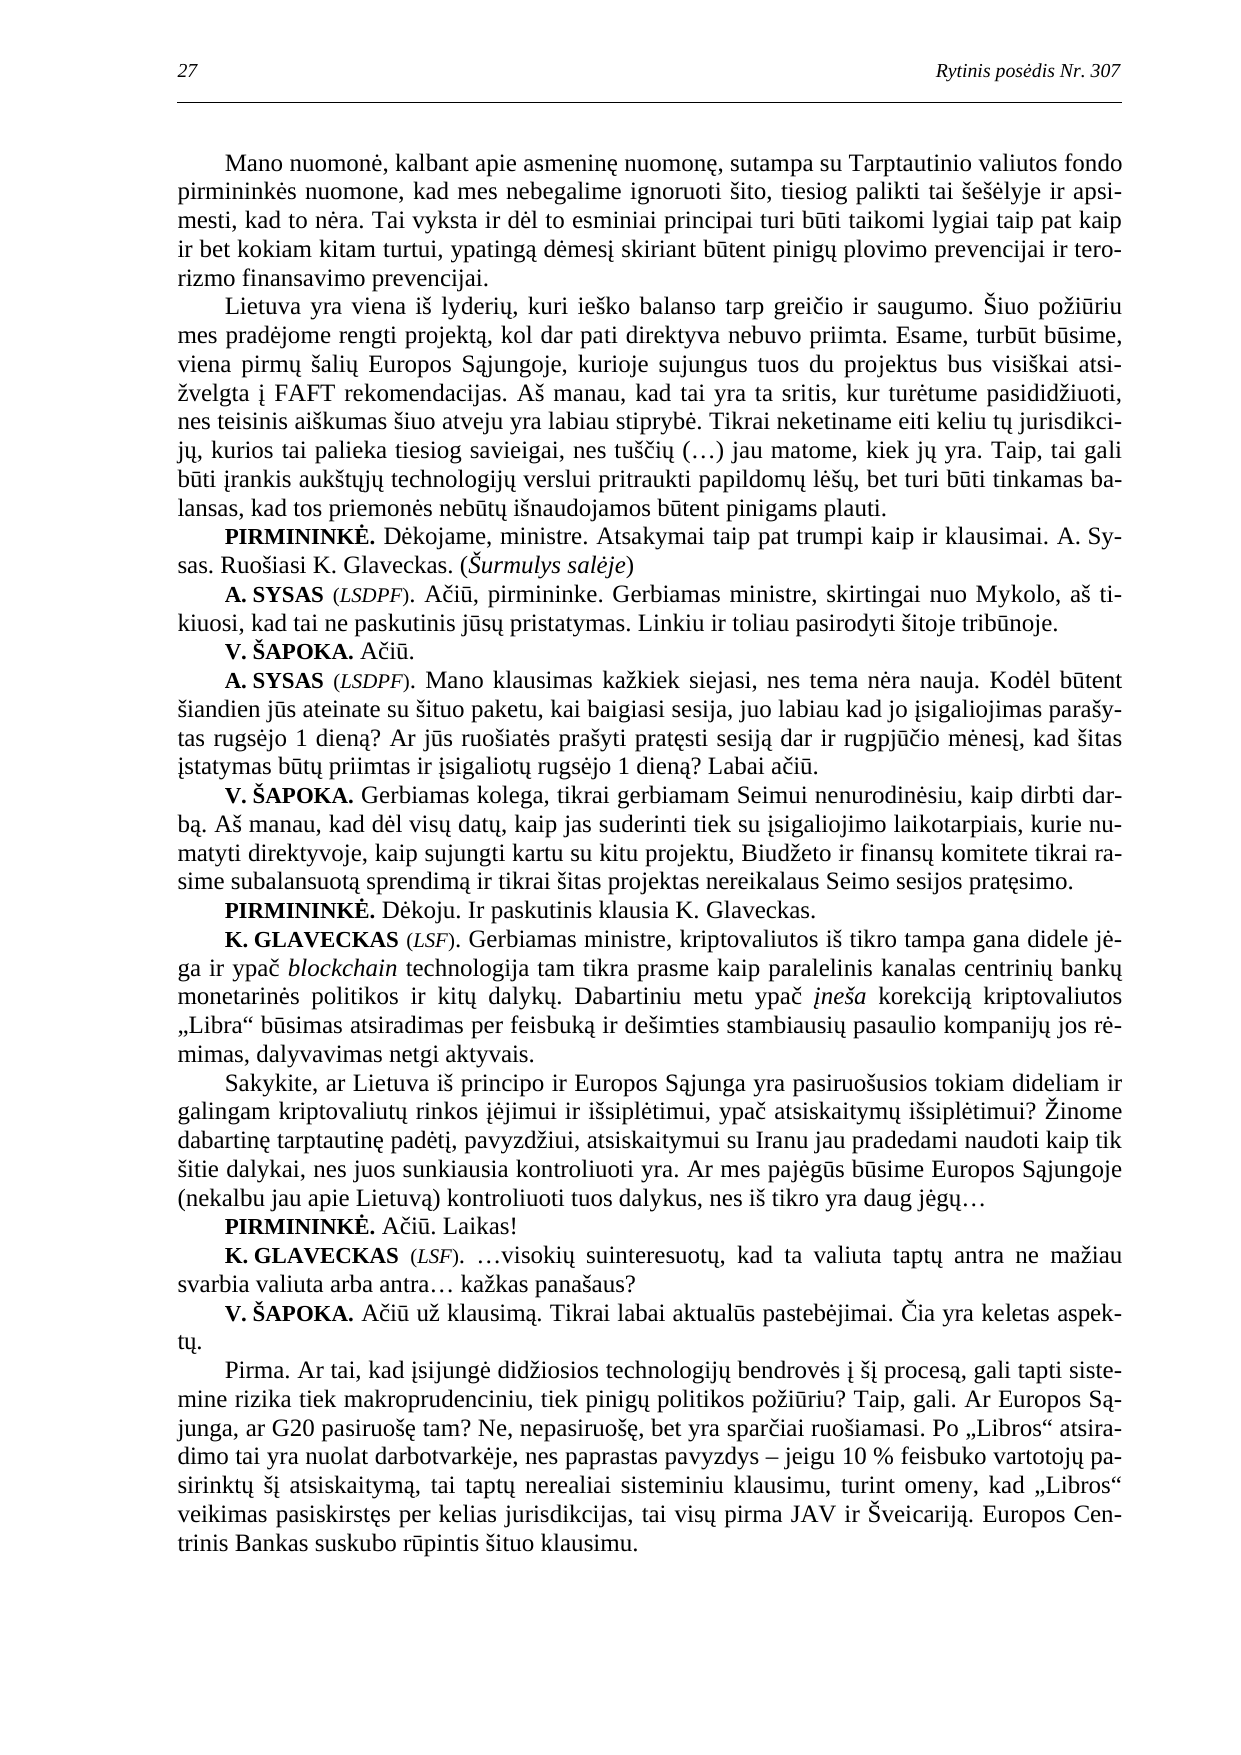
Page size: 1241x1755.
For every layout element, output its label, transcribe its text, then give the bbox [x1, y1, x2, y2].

text A. SYSAS (LSDPF). Ačiū, pir­mi­nin­ke. Ger­bia­mas mi­nist­re, skir­tin­gai nuo My­ko­lo, aš ti­kiuo­si, kad tai ne pas­ku­ti­nis jū­sų pri­sta­ty­mas. Lin­kiu ir to­liau pa­si­ro­dy­ti ši­to­je tri­bū­no­je. [177, 579, 1122, 636]
text Lie­tu­va yra vie­na iš ly­de­rių, ku­ri ieš­ko ba­lan­so tarp grei­čio ir sau­gu­mo. Šiuo po­žiū­riu mes pra­dė­jo­me reng­ti pro­jek­tą, kol dar pa­ti di­rek­ty­va ne­bu­vo pri­im­ta. Esa­me, tur­būt bū­si­me, vie­na pir­mų ša­lių Eu­ro­pos Są­jun­go­je, ku­rio­je su­jun­gus tuos du pro­jek­tus bus vi­siš­kai at­si­žvelg­ta į FAFT re­ko­men­da­ci­jas. Aš ma­nau, kad tai yra ta sri­tis, kur tu­rė­tu­me pa­si­di­džiuo­ti, nes tei­si­nis aiš­ku­mas šiuo at­ve­ju yra la­biau stip­ry­bė. Tik­rai ne­ke­ti­na­me ei­ti keliu tų ju­ris­dik­ci­jų, ku­rios tai pa­lie­ka tie­siog sa­vie­i­gai, nes tuš­čių (…) jau ma­to­me, kiek jų yra. Taip, tai ga­li bū­ti įran­kis aukš­tų­jų tech­no­lo­gi­jų ver­slui pri­trauk­ti pa­pil­do­mų lė­šų, bet tu­ri bū­ti tin­ka­mas ba­lan­sas, kad tos prie­mo­nės ne­bū­tų iš­nau­do­ja­mos bū­tent pi­ni­gams plau­ti. [177, 291, 1122, 521]
text V. ŠAPOKA. Ačiū už klau­si­mą. Tik­rai la­bai ak­tu­a­lūs pa­ste­bė­ji­mai. Čia yra ke­le­tas as­pek­tų. [177, 1298, 1122, 1355]
text PIRMININKĖ. Dė­ko­ju. Ir pas­ku­ti­nis klau­sia K. Gla­vec­kas. [177, 895, 1122, 924]
text V. ŠAPOKA. Ačiū. [177, 636, 1122, 665]
text V. ŠAPOKA. Ger­bia­mas ko­le­ga, tik­rai ger­bia­mam Sei­mui ne­nu­ro­di­nė­siu, kaip dirb­ti dar­bą. Aš ma­nau, kad dėl vi­sų da­tų, kaip jas su­de­rin­ti tiek su įsi­ga­lio­ji­mo lai­ko­tar­piais, ku­rie nu­ma­ty­ti di­rek­ty­vo­je, kaip su­jung­ti kar­tu su ki­tu pro­jek­tu, Biu­dže­to ir fi­nan­sų ko­mi­te­te tik­rai ra­si­me su­ba­lan­suo­tą spren­di­mą ir tik­rai ši­tas pro­jek­tas ne­rei­ka­laus Sei­mo se­si­jos pra­tę­si­mo. [177, 780, 1122, 895]
text A. SYSAS (LSDPF). Ma­no klau­si­mas kaž­kiek sie­ja­si, nes te­ma nė­ra nau­ja. Ko­dėl bū­tent šian­dien jūs at­ei­na­te su ši­tuo pa­ke­tu, kai bai­gia­si se­si­ja, juo la­biau kad jo įsi­ga­lio­ji­mas pa­ra­šy­tas rug­sė­jo 1 die­ną? Ar jūs ruo­šia­tės pra­šy­ti pra­tęs­ti se­si­ją dar ir rug­pjū­čio mė­ne­sį, kad ši­tas įsta­ty­mas bū­tų pri­im­tas ir įsi­ga­lio­tų rug­sė­jo 1 die­ną? La­bai ačiū. [177, 665, 1122, 780]
text PIRMININKĖ. Dė­ko­ja­me, mi­nist­re. At­sa­ky­mai taip pat trum­pi kaip ir klau­si­mai. A. Sy­sas. Ruo­šia­si K. Gla­vec­kas. (Šur­mu­lys sa­lė­je) [177, 521, 1122, 579]
text K. GLAVECKAS (LSF). …vi­so­kių su­in­te­re­suo­tų, kad ta va­liu­ta tap­tų an­tra ne ma­žiau svar­bia va­liu­ta ar­ba an­tra… kaž­kas pa­na­šaus? [177, 1240, 1122, 1298]
text PIRMININKĖ. Ačiū. Lai­kas! [177, 1211, 1122, 1240]
text K. GLAVECKAS (LSF). Ger­bia­mas mi­nist­re, krip­to­va­liu­tos iš tik­ro tam­pa ga­na di­de­le jė­ga ir ypač bloc­kchain tech­no­lo­gi­ja tam tik­ra pras­me kaip pa­ra­le­li­nis ka­na­las cen­tri­nių ban­kų mo­ne­ta­ri­nės po­li­ti­kos ir ki­tų da­ly­kų. Da­bar­ti­niu me­tu ypač įne­ša ko­rek­ci­ją krip­to­va­liu­tos „Lib­ra“ bū­si­mas at­si­ra­di­mas per feis­bu­ką ir de­šim­ties stam­biau­sių pa­sau­lio kom­pa­ni­jų jos rė­mi­mas, da­ly­va­vi­mas net­gi ak­ty­vais. [177, 924, 1122, 1068]
text Ma­no nuo­mo­nė, kal­bant apie as­me­ni­nę nuo­mo­nę, su­tam­pa su Tarp­tau­ti­nio va­liu­tos fon­do pir­mi­nin­kės nuo­mo­ne, kad mes ne­be­ga­li­me ig­no­ruo­ti ši­to, tie­siog pa­lik­ti tai še­šė­ly­je ir ap­si­mes­ti, kad to nė­ra. Tai vyks­ta ir dėl to es­mi­niai prin­ci­pai tu­ri bū­ti tai­ko­mi ly­giai taip pat kaip ir bet ko­kiam ki­tam tur­tui, ypa­tin­gą dė­me­sį ski­riant bū­tent pi­ni­gų plo­vi­mo pre­ven­ci­jai ir te­ro­riz­mo fi­nan­sa­vi­mo pre­ven­ci­jai. [177, 148, 1122, 291]
text Pir­ma. Ar tai, kad įsi­jun­gė di­džio­sios tech­no­lo­gi­jų ben­dro­vės į šį pro­ce­są, ga­li tap­ti sis­te­mi­ne ri­zi­ka tiek mak­rop­ru­den­ci­niu, tiek pi­ni­gų po­li­ti­kos po­žiū­riu? Taip, ga­li. Ar Eu­ro­pos Są­jun­ga, ar G20 pa­si­ruo­šę tam? Ne, ne­pa­si­ruo­šę, bet yra spar­čiai ruo­šia­ma­si. Po „Lib­ros“ at­si­ra­di­mo tai yra nuo­lat dar­bo­tvarkėje, nes pa­pras­tas pa­vyz­dys – jei­gu 10 % feis­bu­ko var­to­to­jų pa­si­rink­tų šį at­si­skai­ty­mą, tai tap­tų ne­re­a­liai sis­te­mi­niu klau­si­mu, tu­rint ome­ny, kad „Lib­ros“ vei­ki­mas pa­si­skirs­tęs per ke­lias ju­ris­dik­ci­jas, tai vi­sų pir­ma JAV ir Švei­ca­ri­ją. Eu­ro­pos Cen­tri­nis Ban­kas su­sku­bo rū­pin­tis ši­tuo klau­si­mu. [177, 1355, 1122, 1556]
text Sa­ky­ki­te, ar Lie­tu­va iš prin­ci­po ir Eu­ro­pos Są­jun­ga yra pa­si­ruo­šu­sios to­kiam di­de­liam ir ga­lin­gam krip­to­va­liu­tų rin­kos įė­ji­mui ir iš­si­plė­ti­mui, ypač at­si­skai­ty­mų iš­si­plė­ti­mui? Ži­no­me da­bar­ti­nę tarp­tau­ti­nę pa­dė­tį, pa­vyz­džiui, at­si­skai­ty­mui su Ira­nu jau pra­de­da­mi nau­do­ti kaip tik ši­tie da­ly­kai, nes juos sun­kiau­sia kon­tro­liuo­ti yra. Ar mes pa­jė­gūs bū­si­me Eu­ro­pos Są­jun­go­je (ne­kal­bu jau apie Lie­tu­vą) ­kon­tro­liuo­ti tuos da­ly­kus, nes iš tik­ro yra daug jė­gų… [177, 1068, 1122, 1211]
